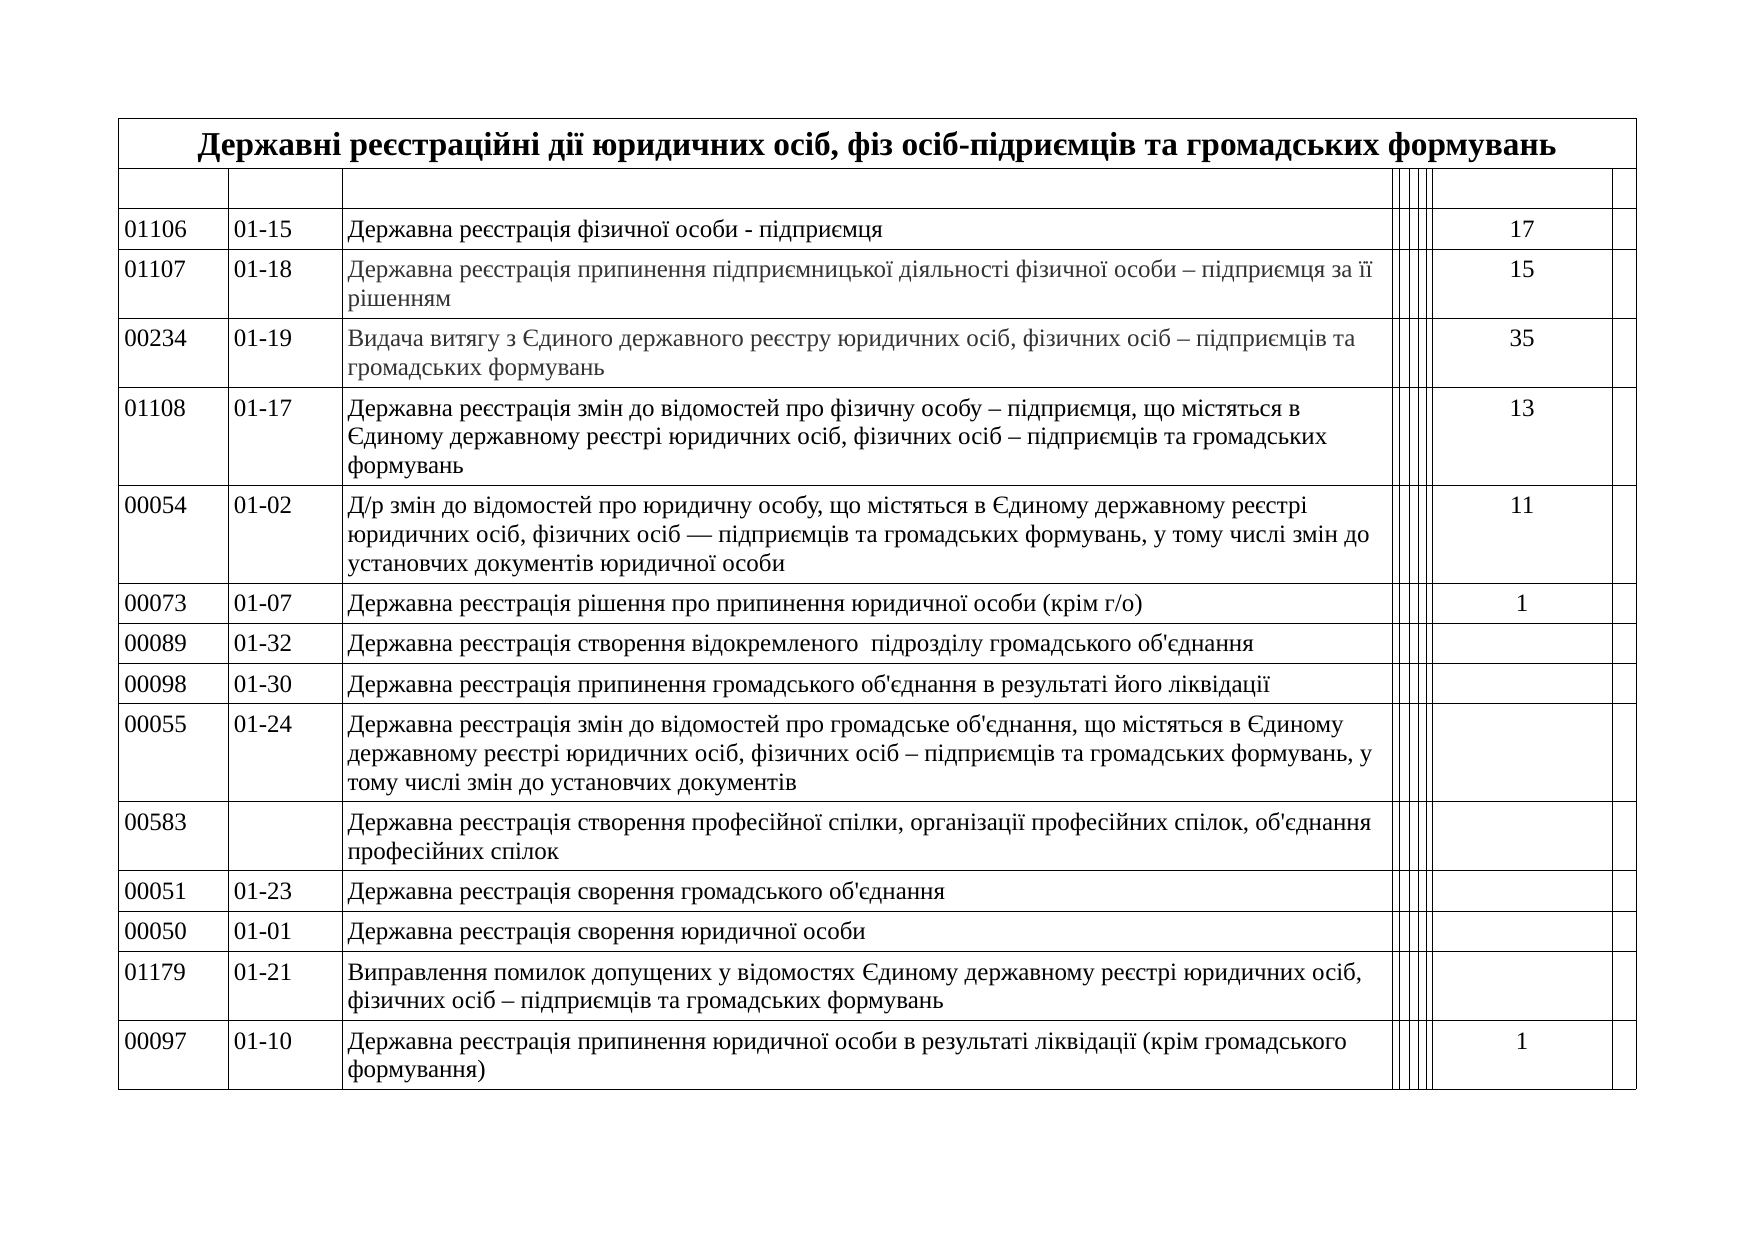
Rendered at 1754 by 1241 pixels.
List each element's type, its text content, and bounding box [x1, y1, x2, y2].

table_cell Д/р змін до відомостей про юридичну особу, що містяться в Єдиному державному реєстрі юридичних осіб, фізичних осіб — підприємців та громадських формувань, у тому числі змін до установчих документів юридичної особи [343, 486, 1392, 582]
table_cell Державна реєстрація припинення юридичної особи в результаті ліквідації (крім громадського формування) [343, 1021, 1392, 1089]
table_cell [1400, 209, 1409, 249]
table_cell [1613, 952, 1636, 1020]
table_cell [1410, 624, 1418, 663]
table_cell [1427, 584, 1432, 623]
table_cell [1613, 912, 1636, 951]
table_cell [1393, 704, 1399, 801]
table_cell [1433, 952, 1612, 1020]
table_cell 00089 [119, 624, 228, 663]
table_cell 15 [1433, 250, 1612, 318]
table_cell [1393, 912, 1399, 951]
table_cell [1410, 250, 1418, 318]
table_cell [1410, 664, 1418, 703]
table_cell 00098 [119, 664, 228, 703]
table_cell [1613, 486, 1636, 582]
table_cell [1433, 802, 1612, 870]
table_cell [1410, 209, 1418, 249]
table_cell [1613, 250, 1636, 318]
table_cell Державна реєстрація фізичної особи - підприємця [343, 209, 1392, 249]
table_cell [1410, 802, 1418, 870]
table_cell [1419, 664, 1426, 703]
table_cell [1400, 1021, 1409, 1089]
table_cell [1419, 584, 1426, 623]
table_cell [1613, 871, 1636, 911]
table_cell 01-10 [229, 1021, 342, 1089]
table_cell [1427, 871, 1432, 911]
table_cell [1419, 319, 1426, 387]
table_cell [1427, 388, 1432, 484]
table_cell [1419, 250, 1426, 318]
table_cell [1613, 319, 1636, 387]
table_cell 01106 [119, 209, 228, 249]
table_cell Державна реєстрація змін до відомостей про фізичну особу – підприємця, що містяться в Єдиному державному реєстрі юридичних осіб, фізичних осіб – підприємців та громадських формувань [343, 388, 1392, 484]
table_cell [1419, 388, 1426, 484]
table_cell 01-23 [229, 871, 342, 911]
table_cell [1393, 664, 1399, 703]
table_cell 01108 [119, 388, 228, 484]
table_cell 1 [1433, 1021, 1612, 1089]
table_cell [1419, 802, 1426, 870]
table_cell [1400, 319, 1409, 387]
table_cell [1427, 952, 1432, 1020]
table_cell 01-01 [229, 912, 342, 951]
table_cell 00051 [119, 871, 228, 911]
table_cell [1419, 209, 1426, 249]
table_cell 13 [1433, 388, 1612, 484]
table_cell Державна реєстрація сворення громадського об'єднання [343, 871, 1392, 911]
table_cell [1393, 802, 1399, 870]
table_cell Державні реєстраційні дії юридичних осіб, фіз осіб-підриємців та громадських формувань [119, 119, 1636, 168]
table_cell [343, 169, 1392, 208]
table_cell [1433, 871, 1612, 911]
table_cell [1393, 169, 1399, 208]
table_cell [1410, 486, 1418, 582]
table_cell [1613, 704, 1636, 801]
table_cell [1393, 952, 1399, 1020]
table_cell 00073 [119, 584, 228, 623]
table_cell [1613, 584, 1636, 623]
table_cell [1427, 209, 1432, 249]
table_cell [1427, 912, 1432, 951]
table_cell [1400, 250, 1409, 318]
table_cell [1419, 624, 1426, 663]
table_cell Державна реєстрація створення професійної спілки, організації професійних спілок, об'єднання професійних спілок [343, 802, 1392, 870]
table_cell 01179 [119, 952, 228, 1020]
table_cell [1433, 169, 1612, 208]
table_cell [1400, 704, 1409, 801]
table_cell [1410, 388, 1418, 484]
table_cell [1433, 912, 1612, 951]
table_cell 17 [1433, 209, 1612, 249]
table_cell [1410, 704, 1418, 801]
table_cell [1613, 388, 1636, 484]
table_cell [1400, 802, 1409, 870]
table_cell 00234 [119, 319, 228, 387]
table_cell [1427, 486, 1432, 582]
table_cell [1419, 912, 1426, 951]
table_cell 35 [1433, 319, 1612, 387]
table_cell 01-17 [229, 388, 342, 484]
table_cell [1393, 871, 1399, 911]
table_cell [1393, 1021, 1399, 1089]
table_cell [1427, 250, 1432, 318]
table_cell [1393, 209, 1399, 249]
table_cell [1419, 169, 1426, 208]
table_cell [1400, 388, 1409, 484]
table_cell Державна реєстрація змін до відомостей про громадське об'єднання, що містяться в Єдиному державному реєстрі юридичних осіб, фізичних осіб – підприємців та громадських формувань, у тому числі змін до установчих документів [343, 704, 1392, 801]
table_cell [1400, 584, 1409, 623]
table_cell 11 [1433, 486, 1612, 582]
table_cell 01-21 [229, 952, 342, 1020]
table_cell 01-07 [229, 584, 342, 623]
table_cell [229, 169, 342, 208]
table_cell [1419, 704, 1426, 801]
table_cell Державна реєстрація припинення громадського об'єднання в результаті його ліквідації [343, 664, 1392, 703]
table_cell Державна реєстрація рішення про припинення юридичної особи (крім г/о) [343, 584, 1392, 623]
table_cell 00583 [119, 802, 228, 870]
table_cell 01-02 [229, 486, 342, 582]
table_cell [1419, 486, 1426, 582]
table_cell [1410, 952, 1418, 1020]
table_cell [1433, 704, 1612, 801]
table_cell [1393, 584, 1399, 623]
table_cell 01-24 [229, 704, 342, 801]
table_cell 00097 [119, 1021, 228, 1089]
table_cell 00055 [119, 704, 228, 801]
table_cell 01-32 [229, 624, 342, 663]
table_cell [1427, 802, 1432, 870]
table_cell [1427, 624, 1432, 663]
table_cell [1410, 912, 1418, 951]
table_cell [1613, 169, 1636, 208]
table_cell [1393, 388, 1399, 484]
table_cell 00054 [119, 486, 228, 582]
table_cell [1419, 1021, 1426, 1089]
table_cell 01-19 [229, 319, 342, 387]
table_cell [1613, 624, 1636, 663]
table_cell 01-18 [229, 250, 342, 318]
table_cell [1393, 624, 1399, 663]
table_cell [1400, 952, 1409, 1020]
table_cell [1613, 664, 1636, 703]
table_cell [1427, 169, 1432, 208]
table_cell Державна реєстрація створення відокремленого підрозділу громадського об'єднання [343, 624, 1392, 663]
table_cell [1427, 664, 1432, 703]
table_cell [1400, 912, 1409, 951]
table_cell [1410, 871, 1418, 911]
table_cell [1613, 209, 1636, 249]
table_cell 01107 [119, 250, 228, 318]
table_cell [1400, 486, 1409, 582]
table_cell [1400, 664, 1409, 703]
table_cell Державна реєстрація припинення підприємницької діяльності фізичної особи – підприємця за її рішенням [343, 250, 1392, 318]
table_cell Видача витягу з Єдиного державного реєстру юридичних осіб, фізичних осіб – підприємців та громадських формувань [343, 319, 1392, 387]
table_cell Виправлення помилок допущених у відомостях Єдиному державному реєстрі юридичних осіб, фізичних осіб – підприємців та громадських формувань [343, 952, 1392, 1020]
table_cell [1433, 664, 1612, 703]
table_cell [1393, 250, 1399, 318]
table_cell [1427, 319, 1432, 387]
table_cell [1400, 871, 1409, 911]
table_cell [1419, 952, 1426, 1020]
table_cell [1433, 624, 1612, 663]
table_cell [1410, 584, 1418, 623]
table_cell [229, 802, 342, 870]
table_cell [1427, 1021, 1432, 1089]
table_cell [1419, 871, 1426, 911]
table_cell [1400, 624, 1409, 663]
table_cell [1400, 169, 1409, 208]
table_cell [119, 169, 228, 208]
table_cell 01-15 [229, 209, 342, 249]
table_cell [1410, 169, 1418, 208]
table_cell [1427, 704, 1432, 801]
table_cell [1613, 802, 1636, 870]
table_cell 01-30 [229, 664, 342, 703]
table_cell [1613, 1021, 1636, 1089]
table_cell [1393, 486, 1399, 582]
table_cell [1410, 319, 1418, 387]
table_cell 1 [1433, 584, 1612, 623]
table_cell 00050 [119, 912, 228, 951]
table_cell Державна реєстрація сворення юридичної особи [343, 912, 1392, 951]
table_cell [1393, 319, 1399, 387]
table_cell [1410, 1021, 1418, 1089]
